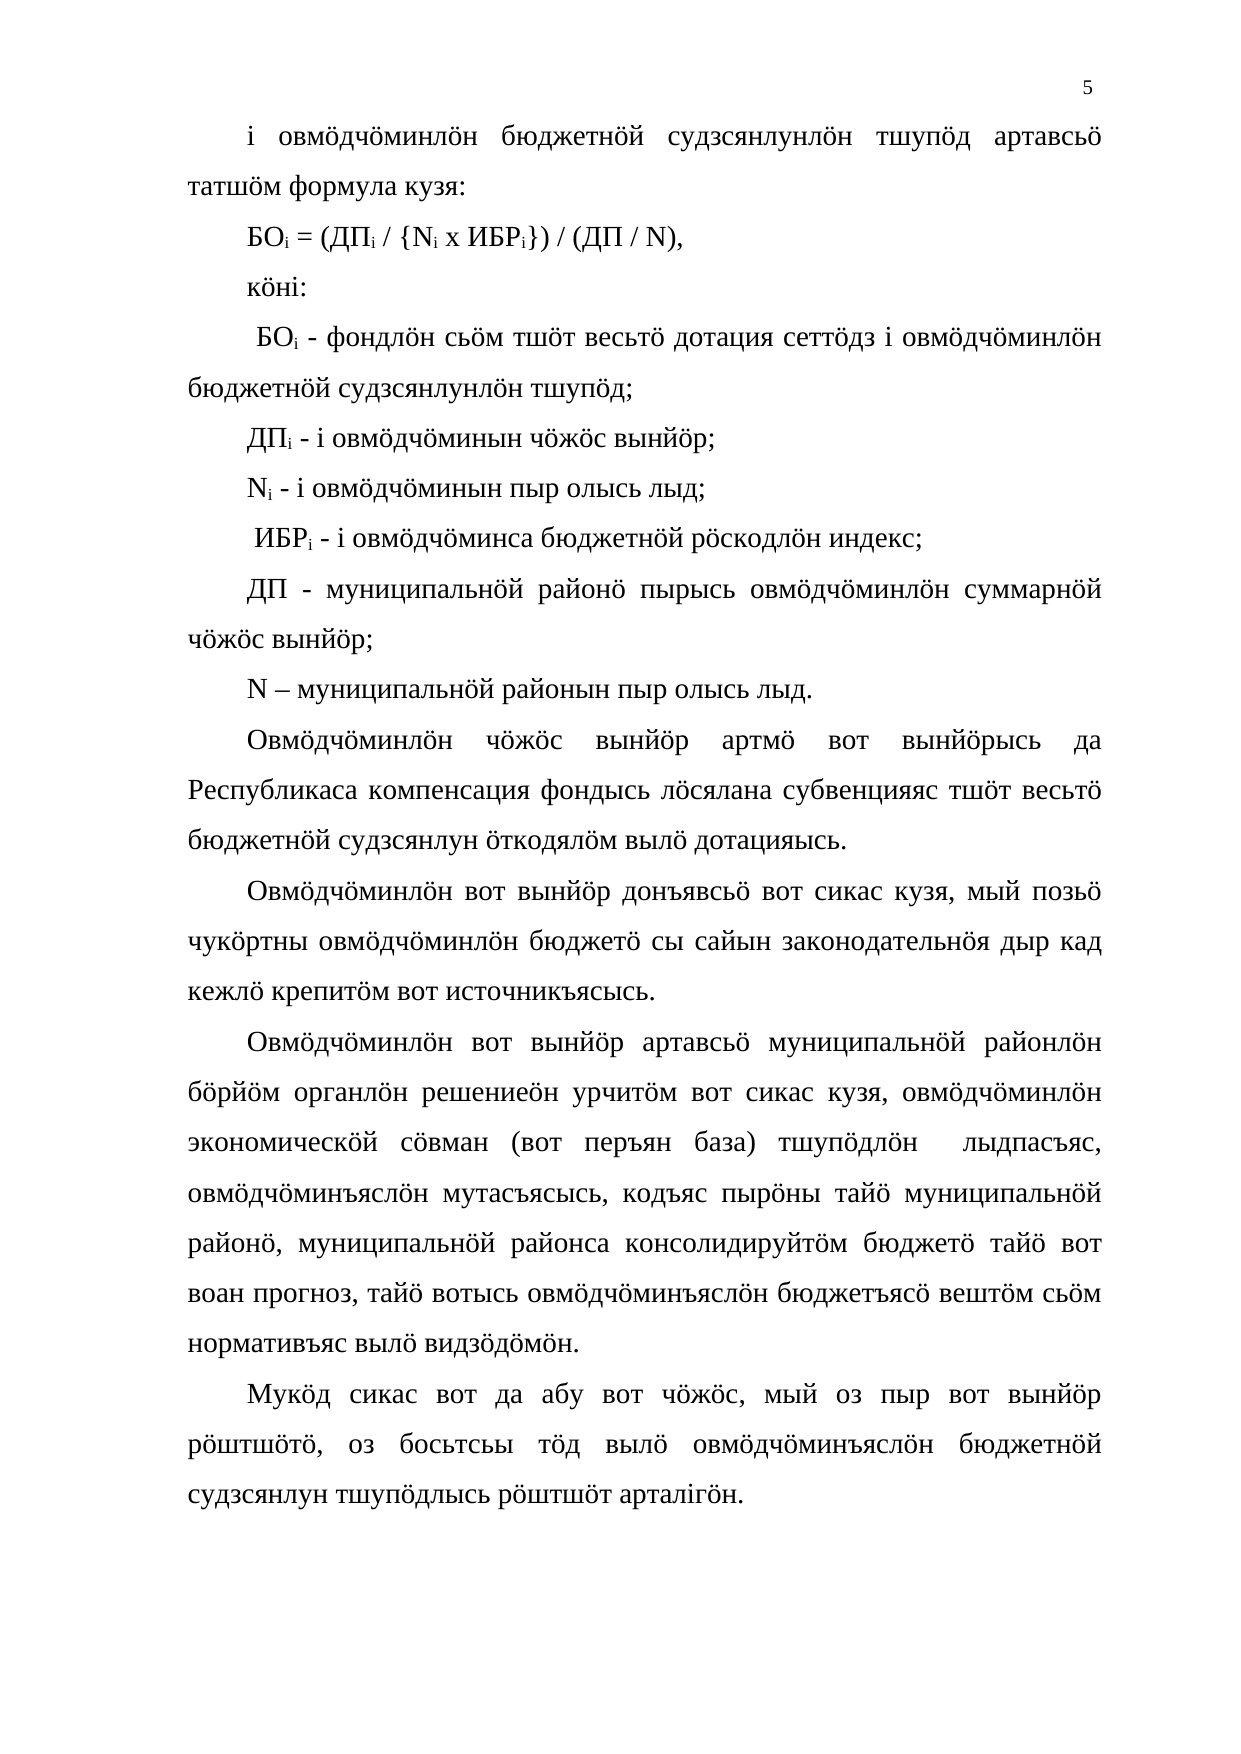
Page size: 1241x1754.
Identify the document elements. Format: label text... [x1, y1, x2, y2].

text ДПi - i овмöдчöминын чöжöс вынйöр; [187, 420, 1103, 453]
text БОi - фондлöн сьöм тшöт весьтö дотация сеттöдз i овмöдчöминлöн бюджетнöй судзсянлунлöн тшупöд; [187, 319, 1103, 403]
text N – муниципальнöй районын пыр олысь лыд. [187, 672, 1103, 705]
text Мукöд сикас вот да абу вот чöжöс, мый оз пыр вот вынйöр рöштшöтö, оз босьтсьы тöд вылö овмöдчöминъяслöн бюджетнöй судзсянлун тшупöдлысь рöштшöт арталiгöн. [187, 1376, 1103, 1510]
text Ni - i овмöдчöминын пыр олысь лыд; [187, 470, 1103, 504]
text Овмöдчöминлöн чöжöс вынйöр артмö вот вынйöрысь да Республикаса компенсация фондысь лöсялана субвенцияяс тшöт весьтö бюджетнöй судзсянлун öткодялöм вылö дотацияысь. [187, 722, 1103, 856]
text Овмöдчöминлöн вот вынйöр артавсьö муниципальнöй районлöн бöрйöм органлöн решениеöн урчитöм вот сикас кузя, овмöдчöминлöн экономическöй сöвман (вот перъян база) тшупöдлöн лыдпасъяс, овмöдчöминъяслöн мутасъясысь, кодъяс пырöны тайö муниципальнöй районö, муниципальнöй районса консолидируйтöм бюджетö тайö вот воан прогноз, тайö вотысь овмöдчöминъяслöн бюджетъясö вештöм сьöм нормативъяс вылö видзöдöмöн. [187, 1024, 1103, 1359]
text ИБРi - i овмöдчöминса бюджетнöй рöскодлöн индекс; [187, 521, 1103, 554]
text i овмöдчöминлöн бюджетнöй судзсянлунлöн тшупöд артавсьö татшöм формула кузя: [187, 118, 1103, 202]
text кöнi: [187, 269, 1103, 303]
text ДП - муниципальнöй районö пырысь овмöдчöминлöн суммарнöй чöжöс вынйöр; [187, 571, 1103, 655]
text Овмöдчöминлöн вот вынйöр донъявсьö вот сикас кузя, мый позьö чукöртны овмöдчöминлöн бюджетö сы сайын законодательнöя дыр кад кежлö крепитöм вот источникъясысь. [187, 873, 1103, 1007]
text БОi = (ДПi / {Ni х ИБРi}) / (ДП / N), [187, 219, 1103, 252]
